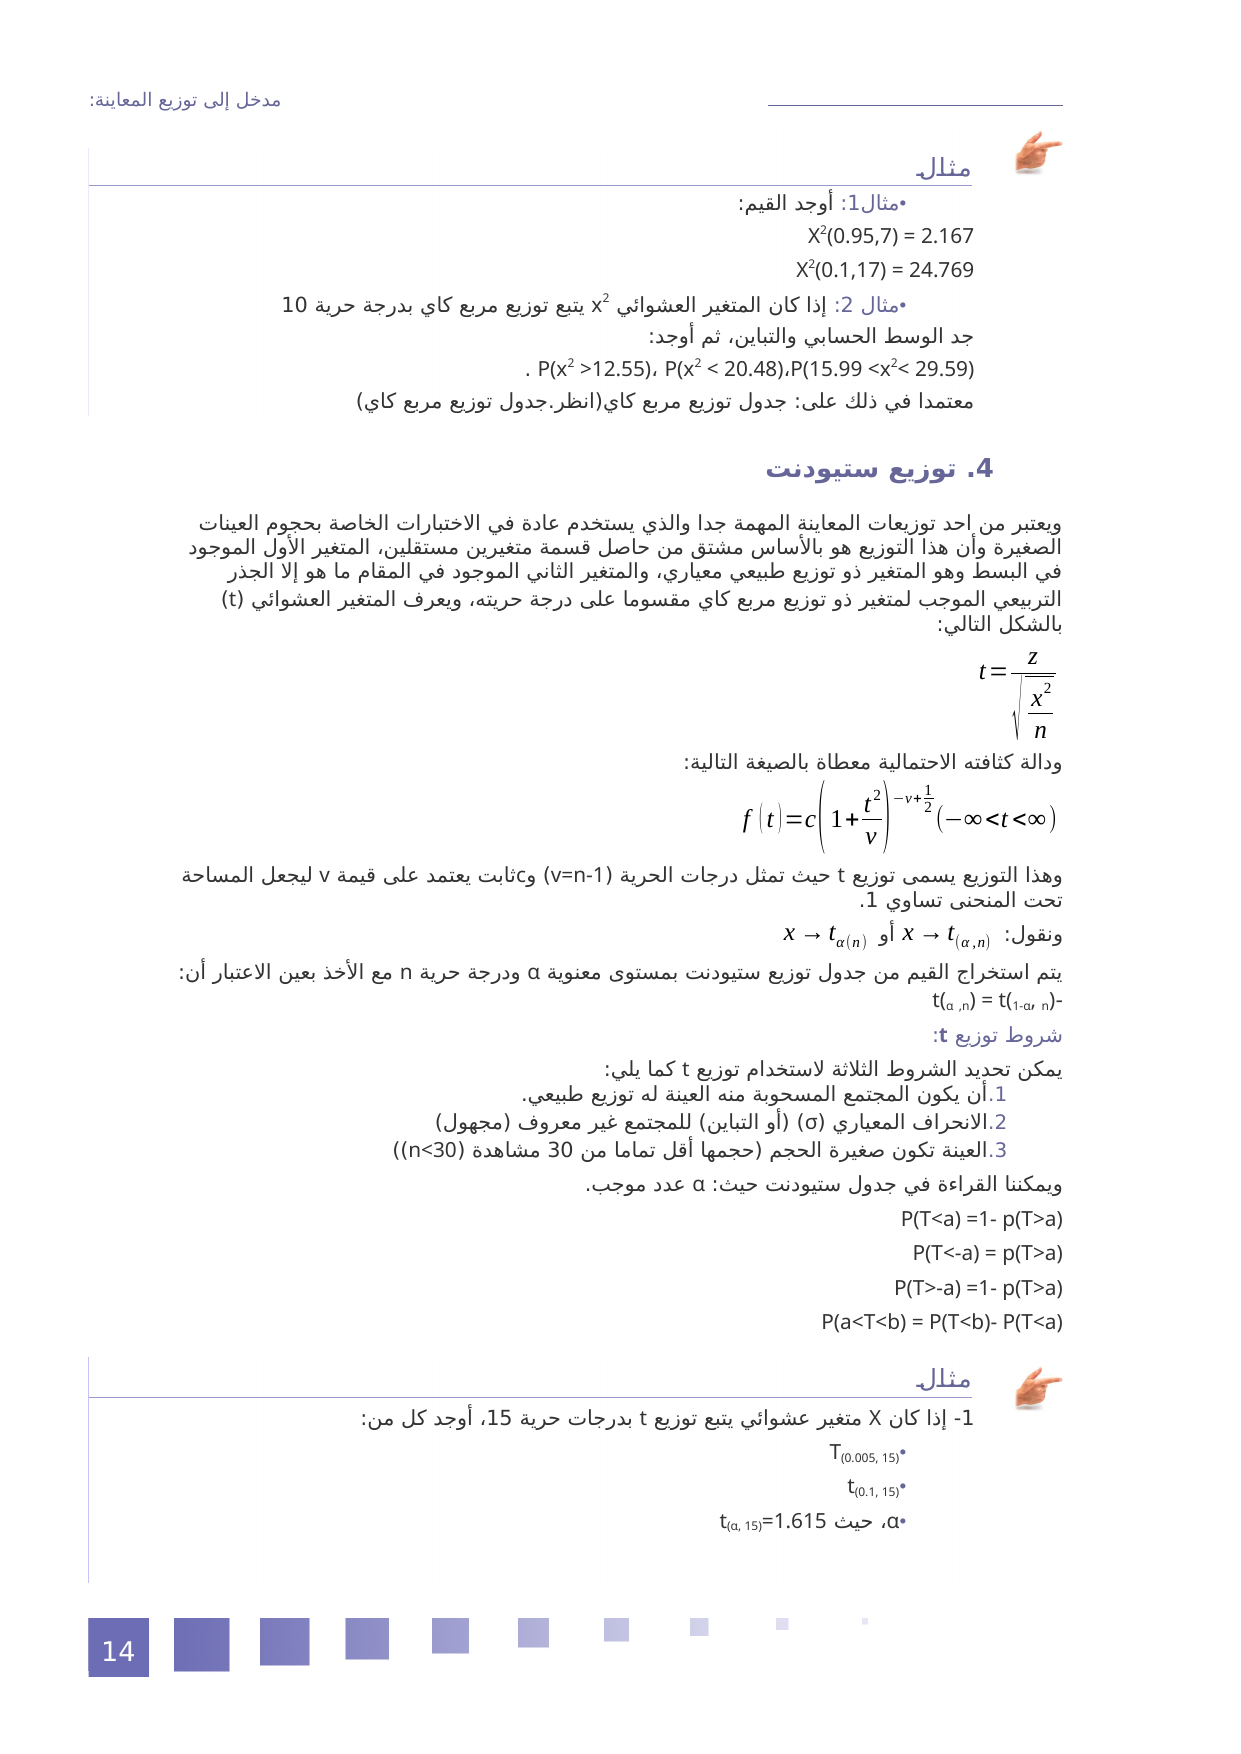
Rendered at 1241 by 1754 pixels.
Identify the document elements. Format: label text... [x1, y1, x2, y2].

text X2(0.1,17) = 24.769 [88, 256, 974, 284]
text يمكن تحديد الشروط الثلاثة لاستخدام توزيع t كما يلي: [177, 1054, 1063, 1082]
list الانحراف المعياري (σ) (أو التباين) للمجتمع غير معروف (مجهول) [177, 1107, 1026, 1135]
picture [88, 1357, 1063, 1583]
title توزيع ستيودنت [177, 453, 1004, 483]
text P(T<a) =1- p(T>a) [177, 1204, 1063, 1232]
text وهذا التوزيع يسمى توزيع t حيث تمثل درجات الحرية (v=n-1) وcثابت يعتمد على قيمة v ليجعل المساحة تحت المنحنى تساوي 1. [177, 860, 1063, 912]
list أن يكون المجتمع المسحوبة منه العينة له توزيع طبيعي. [177, 1082, 1026, 1107]
text P(T<-a) = p(T>a) [177, 1238, 1063, 1267]
picture [88, 123, 1063, 416]
text جد الوسط الحسابي والتباين، ثم أوجد: [88, 324, 974, 348]
list مثال1: أوجد القيم: [88, 191, 937, 215]
text P(a<T<b) = P(T<b)- P(T<a) [177, 1307, 1063, 1336]
list t(0.1, 15) [88, 1472, 937, 1500]
list T(0.005, 15) [88, 1437, 937, 1466]
text يتم استخراج القيم من جدول توزيع ستيودنت بمستوى معنوية α ودرجة حرية n مع الأخذ بعين الاعتبار أن: -t(α ,n) = t(1-α, n) [177, 957, 1063, 1014]
text ودالة كثافته الاحتمالية معطاة بالصيغة التالية: [177, 750, 1063, 775]
list مثال 2: إذا كان المتغير العشوائي x2 يتبع توزيع مربع كاي بدرجة حرية 10 [88, 290, 937, 318]
text ويمكننا القراءة في جدول ستيودنت حيث: α عدد موجب. [177, 1169, 1063, 1198]
text X2(0.95,7) = 2.167 [88, 221, 974, 249]
title مثال [88, 150, 972, 185]
text شروط توزيع t: [177, 1020, 1063, 1048]
list α، حيث t(α, 15)=1.615 [88, 1506, 937, 1534]
picture [88, 1618, 1063, 1677]
title مثال [88, 1362, 972, 1397]
text P(T>-a) =1- p(T>a) [177, 1273, 1063, 1301]
text معتمدا في ذلك على: جدول توزيع مربع كاي(انظر.جدول توزيع مربع كاي) [88, 389, 974, 413]
text ونقول: أو [177, 918, 1063, 951]
text P(x2 >12.55)، P(x2 < 20.48)،P(15.99 <x2< 29.59) . [88, 354, 974, 383]
text 1- إذا كان X متغير عشوائي يتبع توزيع t بدرجات حرية 15، أوجد كل من: [88, 1403, 974, 1431]
text ويعتبر من احد توزيعات المعاينة المهمة جدا والذي يستخدم عادة في الاختبارات الخاصة بحجوم العينات الصغيرة وأن هذا التوزيع هو بالأساس مشتق من حاصل قسمة متغيرين مستقلين، المتغير الأول الموجود في البسط وهو المتغير ذو توزيع طبيعي معياري، والمتغير الثاني الموجود في المقام ما هو إلا الجذر التربيعي الموجب لمتغير ذو توزيع مربع كاي مقسوما على درجة حريته، ويعرف المتغير العشوائي (t) بالشكل التالي: [177, 511, 1063, 636]
list العينة تكون صغيرة الحجم (حجمها أقل تماما من 30 مشاهدة (n<30)) [177, 1135, 1026, 1164]
